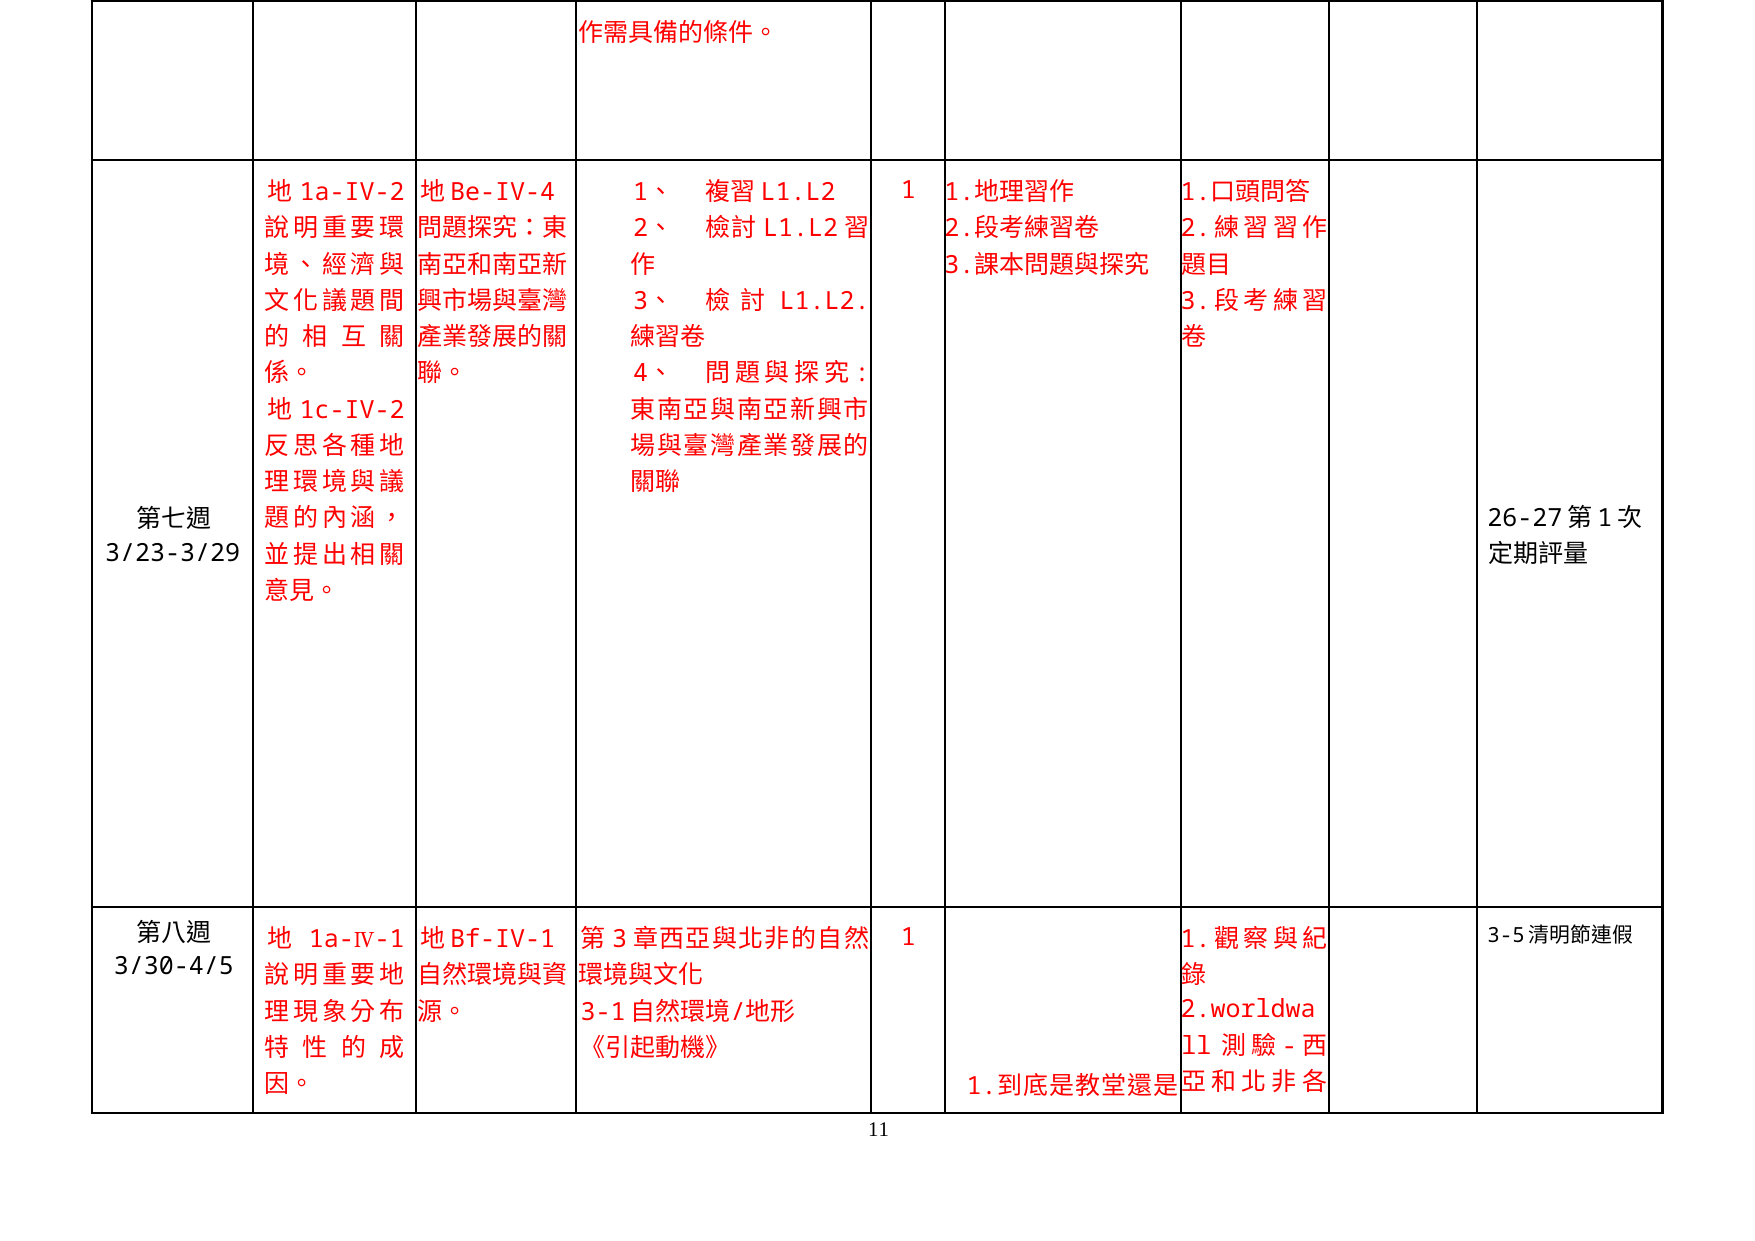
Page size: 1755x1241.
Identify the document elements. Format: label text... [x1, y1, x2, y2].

table_cell [946, 2, 1180, 159]
table_cell 1 [872, 161, 944, 906]
table_cell 地Be-IV-4 問題探究：東南亞和南亞新興市場與臺灣產業發展的關聯。 [417, 161, 575, 906]
table_cell [1182, 2, 1328, 159]
table_cell 複習L1.L2 檢討L1.L2習作 檢討L1.L2.練習卷 問題與探究:東南亞與南亞新興市場與臺灣產業發展的關聯 [577, 161, 870, 906]
table_cell [93, 2, 252, 159]
table_cell 1.觀察與紀錄 2.worldwall測驗-西亞和北非各 [1182, 908, 1328, 1112]
table_cell 1.口頭問答 2.練習習作題目 3.段考練習卷 [1182, 161, 1328, 906]
table_cell [417, 2, 575, 159]
table_cell [1330, 2, 1476, 159]
table_cell [254, 2, 415, 159]
table_cell [1330, 161, 1476, 906]
table_cell 1 [872, 908, 944, 1112]
table_cell [1478, 2, 1661, 159]
table_cell 1.地理習作 2.段考練習卷 3.課本問題與探究 [946, 161, 1180, 906]
table_cell 3-5清明節連假 [1478, 908, 1661, 1112]
table_cell [1330, 908, 1476, 1112]
table_cell 作需具備的條件。 [577, 2, 870, 159]
table_header [264, 607, 383, 896]
table_cell 1.到底是教堂還是 [946, 908, 1180, 1112]
table_cell 第3章西亞與北非的自然環境與文化 3-1自然環境/地形 《引起動機》 [577, 908, 870, 1112]
table_cell 第八週 3/30-4/5 [93, 908, 252, 1112]
table_cell 第七週 3/23-3/29 [93, 161, 252, 906]
table_cell 地1a-IV-2 說明重要環境、經濟與文化議題間的相互關係。 地1c-IV-2 反思各種地理環境與議題的內涵，並提出相關意見。 [254, 161, 415, 906]
table_cell 26-27第1次定期評量 [1478, 161, 1661, 906]
table_cell 地1a-Ⅳ-1 說明重要地理現象分布特性的成因。 [254, 908, 415, 1112]
table_cell [872, 2, 944, 159]
table_cell 地Bf-IV-1 自然環境與資源。 [417, 908, 575, 1112]
